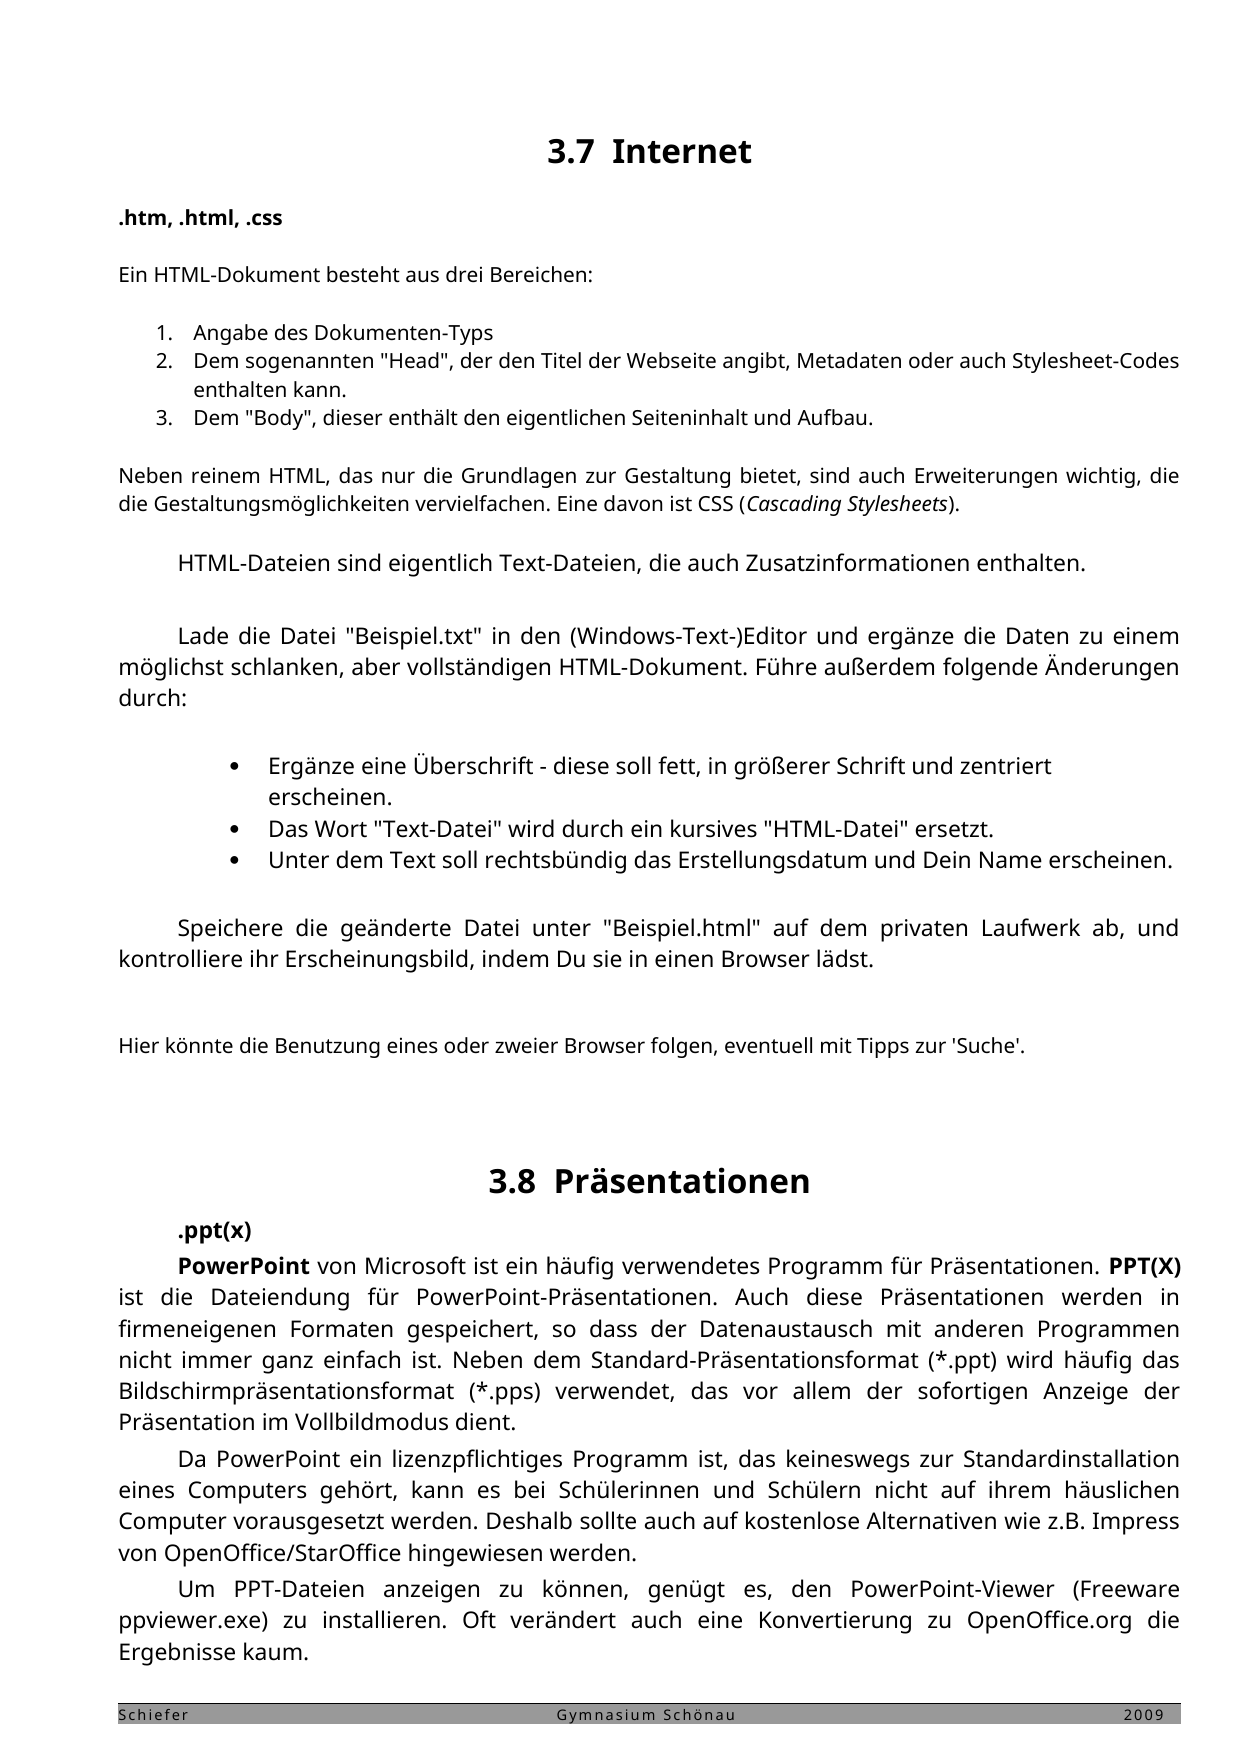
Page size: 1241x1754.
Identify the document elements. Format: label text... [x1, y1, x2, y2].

text Lade die Datei "Beispiel.txt" in den (Windows-Text-)Editor und ergänze die Daten zu einem möglichst schlanken, aber vollständigen HTML-Dokument. Führe außerdem folgende Änderungen durch: [118, 620, 1181, 713]
list Ergänze eine Überschrift - diese soll fett, in größerer Schrift und zentriert erscheinen. [230, 750, 1181, 812]
text HTML-Dateien sind eigentlich Text-Dateien, die auch Zusatzinformationen enthalten. [118, 547, 1181, 578]
text PowerPoint von Microsoft ist ein häufig verwendetes Programm für Präsentationen. PPT(X) ist die Dateiendung für PowerPoint-Präsentationen. Auch diese Präsentationen werden in firmeneigenen Formaten gespeichert, so dass der Datenaustausch mit anderen Programmen nicht immer ganz einfach ist. Neben dem Standard-Präsentationsformat (*.ppt) wird häufig das Bildschirmpräsentationsformat (*.pps) verwendet, das vor allem der sofortigen Anzeige der Präsentation im Vollbildmodus dient. [118, 1250, 1181, 1438]
list Unter dem Text soll rechtsbündig das Erstellungsdatum und Dein Name erscheinen. [230, 844, 1181, 875]
text Speichere die geänderte Datei unter "Beispiel.html" auf dem privaten Laufwerk ab, und kontrolliere ihr Erscheinungsbild, indem Du sie in einen Browser lädst. [118, 911, 1181, 974]
list Das Wort "Text-Datei" wird durch ein kursives "HTML-Datei" ersetzt. [230, 812, 1181, 844]
subtitle 3.8 Präsentationen [118, 1158, 1181, 1203]
list Dem "Body", dieser enthält den eigentlichen Seiteninhalt und Aufbau. [156, 403, 1181, 432]
list Dem sogenannten "Head", der den Titel der Webseite angibt, Metadaten oder auch Stylesheet-Codes enthalten kann. [156, 346, 1181, 403]
text Ein HTML-Dokument besteht aus drei Bereichen: [118, 260, 1181, 289]
text Um PPT-Dateien anzeigen zu können, genügt es, den PowerPoint-Viewer (Freeware ppviewer.exe) zu installieren. Oft verändert auch eine Konvertierung zu OpenOffice.org die Ergebnisse kaum. [118, 1573, 1181, 1667]
list Angabe des Dokumenten-Typs [156, 318, 1181, 346]
text Da PowerPoint ein lizenzpflichtiges Programm ist, das keineswegs zur Standardinstallation eines Computers gehört, kann es bei Schülerinnen und Schülern nicht auf ihrem häuslichen Computer vorausgesetzt werden. Deshalb sollte auch auf kostenlose Alternativen wie z.B. Impress von OpenOffice/StarOffice hingewiesen werden. [118, 1443, 1181, 1568]
text Neben reinem HTML, das nur die Grundlagen zur Gestaltung bietet, sind auch Erweiterungen wichtig, die die Gestaltungsmöglichkeiten vervielfachen. Eine davon ist CSS (Cascading Stylesheets). [118, 461, 1181, 518]
subtitle 3.7 Internet [118, 128, 1181, 173]
text .ppt(x) [118, 1214, 1181, 1245]
text .htm, .html, .css [118, 203, 1181, 231]
text Hier könnte die Benutzung eines oder zweier Browser folgen, eventuell mit Tipps zur 'Suche'. [118, 1031, 1181, 1059]
